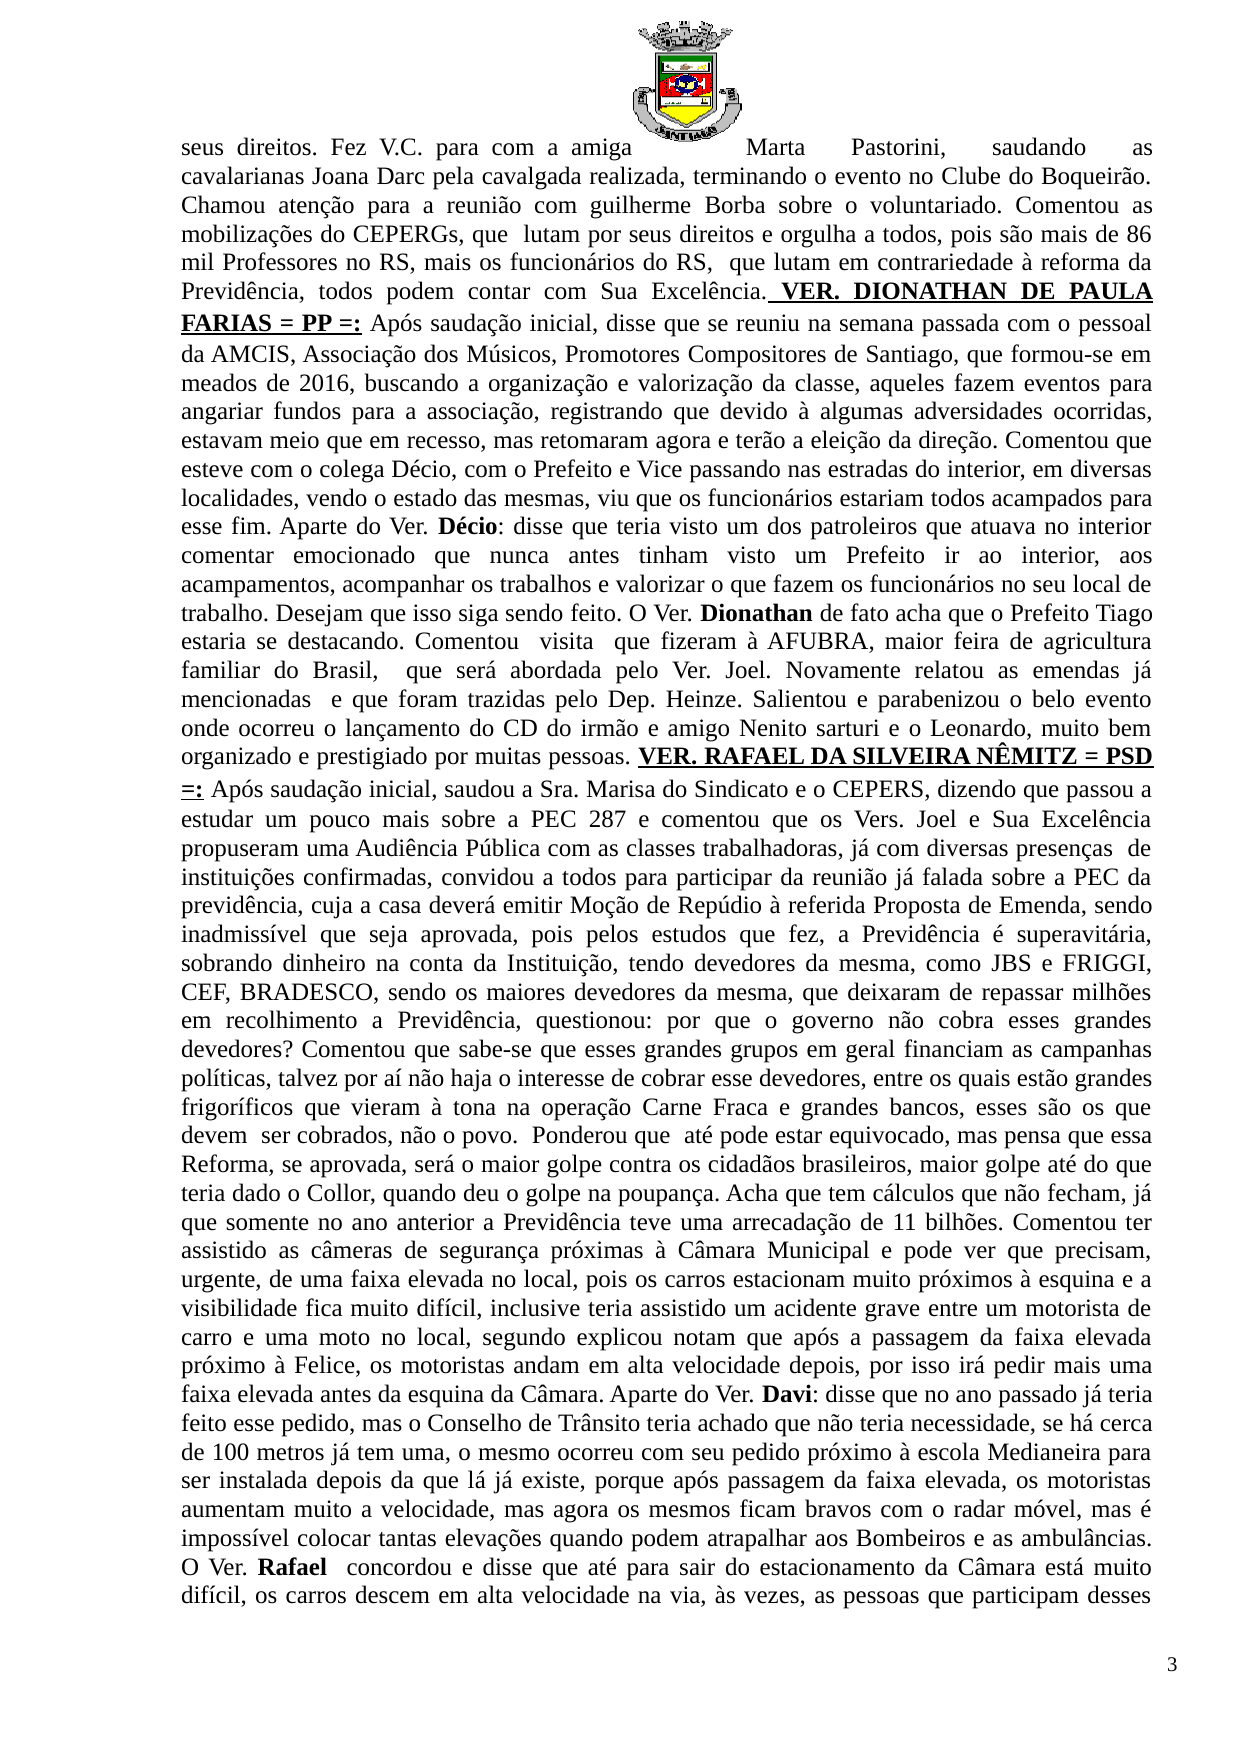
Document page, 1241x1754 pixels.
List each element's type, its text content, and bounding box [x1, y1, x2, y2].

text seus direitos. Fez V.C. para com a amiga Marta Pastorini, saudando as cavalarianas Joana Darc pela cavalgada realizada, terminando o evento no Clube do Boqueirão. Chamou atenção para a reunião com guilherme Borba sobre o voluntariado. Comentou as mobilizações do CEPERGs, que lutam por seus direitos e orgulha a todos, pois são mais de 86 mil Professores no RS, mais os funcionários do RS, que lutam em contrariedade à reforma da Previdência, todos podem contar com Sua Excelência. VER. DIONATHAN DE PAULA FARIAS = PP =: Após saudação inicial, disse que se reuniu na semana passada com o pessoal da AMCIS, Associação dos Músicos, Promotores Compositores de Santiago, que formou-se em meados de 2016, buscando a organização e valorização da classe, aqueles fazem eventos para angariar fundos para a associação, registrando que devido à algumas adversidades ocorridas, estavam meio que em recesso, mas retomaram agora e terão a eleição da direção. Comentou que esteve com o colega Décio, com o Prefeito e Vice passando nas estradas do interior, em diversas localidades, vendo o estado das mesmas, viu que os funcionários estariam todos acampados para esse fim. Aparte do Ver. Décio: disse que teria visto um dos patroleiros que atuava no interior comentar emocionado que nunca antes tinham visto um Prefeito ir ao interior, aos acampamentos, acompanhar os trabalhos e valorizar o que fazem os funcionários no seu local de trabalho. Desejam que isso siga sendo feito. O Ver. Dionathan de fato acha que o Prefeito Tiago estaria se destacando. Comentou visita que fizeram à AFUBRA, maior feira de agricultura familiar do Brasil, que será abordada pelo Ver. Joel. Novamente relatou as emendas já mencionadas e que foram trazidas pelo Dep. Heinze. Salientou e parabenizou o belo evento onde ocorreu o lançamento do CD do irmão e amigo Nenito sarturi e o Leonardo, muito bem organizado e prestigiado por muitas pessoas. VER. RAFAEL DA SILVEIRA NÊMITZ = PSD =: Após saudação inicial, saudou a Sra. Marisa do Sindicato e o CEPERS, dizendo que passou a estudar um pouco mais sobre a PEC 287 e comentou que os Vers. Joel e Sua Excelência propuseram uma Audiência Pública com as classes trabalhadoras, já com diversas presenças de instituições confirmadas, convidou a todos para participar da reunião já falada sobre a PEC da previdência, cuja a casa deverá emitir Moção de Repúdio à referida Proposta de Emenda, sendo inadmissível que seja aprovada, pois pelos estudos que fez, a Previdência é superavitária, sobrando dinheiro na conta da Instituição, tendo devedores da mesma, como JBS e FRIGGI, CEF, BRADESCO, sendo os maiores devedores da mesma, que deixaram de repassar milhões em recolhimento a Previdência, questionou: por que o governo não cobra esses grandes devedores? Comentou que sabe-se que esses grandes grupos em geral financiam as campanhas políticas, talvez por aí não haja o interesse de cobrar esse devedores, entre os quais estão grandes frigoríficos que vieram à tona na operação Carne Fraca e grandes bancos, esses são os que devem ser cobrados, não o povo. Ponderou que até pode estar equivocado, mas pensa que essa Reforma, se aprovada, será o maior golpe contra os cidadãos brasileiros, maior golpe até do que teria dado o Collor, quando deu o golpe na poupança. Acha que tem cálculos que não fecham, já que somente no ano anterior a Previdência teve uma arrecadação de 11 bilhões. Comentou ter assistido as câmeras de segurança próximas à Câmara Municipal e pode ver que precisam, urgente, de uma faixa elevada no local, pois os carros estacionam muito próximos à esquina e a visibilidade fica muito difícil, inclusive teria assistido um acidente grave entre um motorista de carro e uma moto no local, segundo explicou notam que após a passagem da faixa elevada próximo à Felice, os motoristas andam em alta velocidade depois, por isso irá pedir mais uma faixa elevada antes da esquina da Câmara. Aparte do Ver. Davi: disse que no ano passado já teria feito esse pedido, mas o Conselho de Trânsito teria achado que não teria necessidade, se há cerca de 100 metros já tem uma, o mesmo ocorreu com seu pedido próximo à escola Medianeira para ser instalada depois da que lá já existe, porque após passagem da faixa elevada, os motoristas aumentam muito a velocidade, mas agora os mesmos ficam bravos com o radar móvel, mas é impossível colocar tantas elevações quando podem atrapalhar aos Bombeiros e as ambulâncias. O Ver. Rafael concordou e disse que até para sair do estacionamento da Câmara está muito difícil, os carros descem em alta velocidade na via, às vezes, as pessoas que participam desses [143, 132, 1153, 1609]
